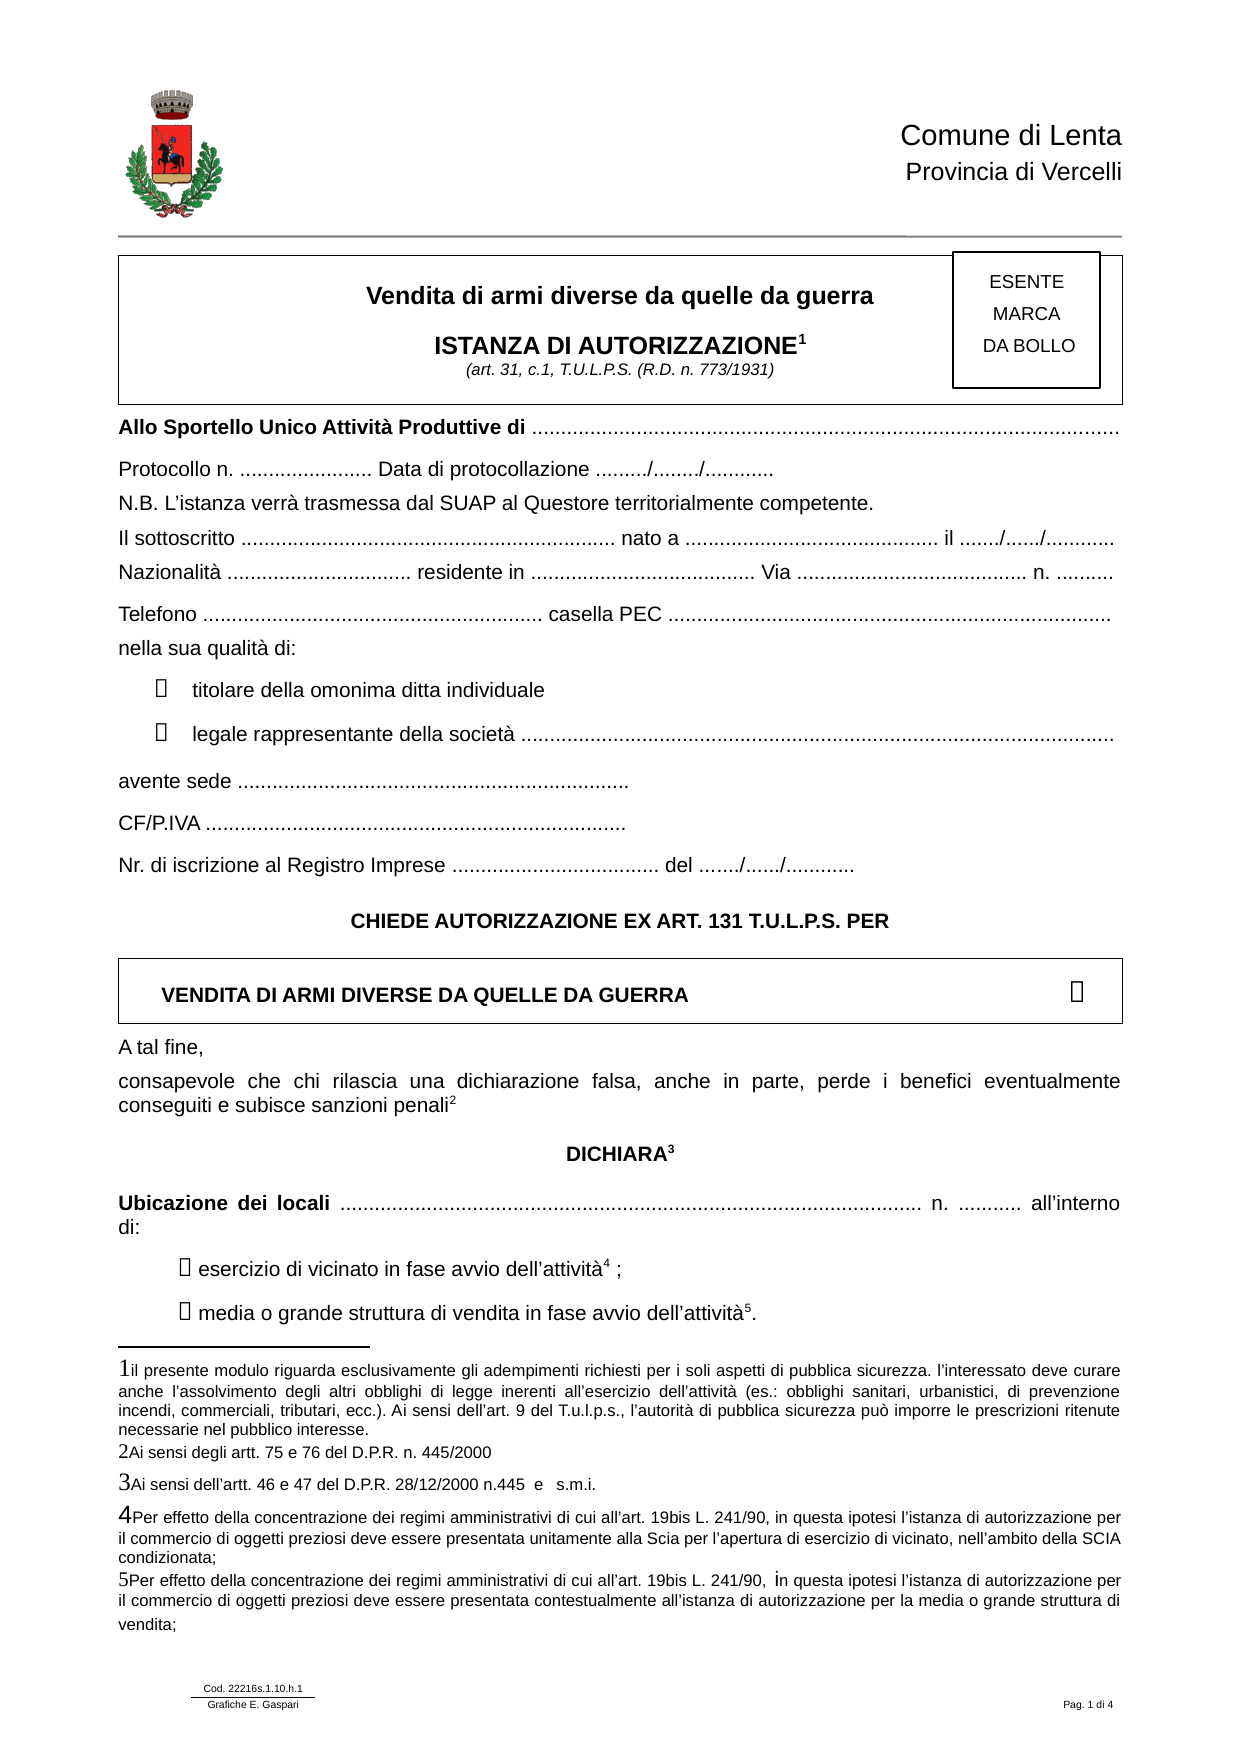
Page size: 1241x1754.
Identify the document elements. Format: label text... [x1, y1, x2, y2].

picture [122, 87, 224, 219]
text Per effetto della concentrazione dei regimi amministrativi di cui all’art. 19bis L. 241/90, in questa ipotesi l’istanza di autorizzazione per il commercio di oggetti preziosi deve essere presentata contestualmente all’istanza di autorizzazione per la media o grande struttura di vendita; [118, 1567, 1122, 1636]
text Ai sensi degli artt. 75 e 76 del D.P.R. n. 445/2000 [118, 1439, 1122, 1463]
text nella sua qualità di: [118, 636, 1122, 660]
text  titolare della omonima ditta individuale [153, 670, 1122, 704]
text Protocollo n. ....................... Data di protocollazione ........./......../............ [118, 457, 1122, 481]
text avente sede .................................................................... [118, 769, 1122, 793]
table_header VENDITA DI ARMI DIVERSE DA QUELLE DA GUERRA  [119, 959, 1122, 1023]
text Provincia di Vercelli [224, 157, 1122, 185]
text Ai sensi dell’artt. 46 e 47 del D.P.R. 28/12/2000 n.445 e s.m.i. [118, 1467, 1122, 1496]
text Nr. di iscrizione al Registro Imprese .................................... del ......./....../............ [118, 852, 1122, 876]
text A tal fine, [118, 1035, 1122, 1059]
text  media o grande struttura di vendita in fase avvio dell’attività. [177, 1294, 1122, 1328]
text Per effetto della concentrazione dei regimi amministrativi di cui all’art. 19bis L. 241/90, in questa ipotesi l’istanza di autorizzazione per il commercio di oggetti preziosi deve essere presentata unitamente alla Scia per l’apertura di esercizio di vicinato, nell’ambito della SCIA condizionata; [118, 1500, 1122, 1567]
text N.B. L’istanza verrà trasmessa dal SUAP al Questore territorialmente competente. [118, 491, 1122, 515]
text consapevole che chi rilascia una dichiarazione falsa, anche in parte, perde i benefici eventualmente conseguiti e subisce sanzioni penali [118, 1069, 1122, 1117]
table_header Vendita di armi diverse da quelle da guerra ISTANZA DI AUTORIZZAZIONE (art. 31, c.1, T.U.L.P.S. (R.D. n. 773/1931) [119, 256, 1122, 404]
text Ubicazione dei locali ..................................................................................................... n. ........... all’interno di: [118, 1191, 1122, 1239]
text Il sottoscritto ................................................................. nato a ............................................ il ......./....../............ [118, 526, 1122, 549]
text DICHIARA [118, 1142, 1122, 1166]
text Allo Sportello Unico Attività Produttive di [118, 415, 1122, 439]
text  legale rappresentante della società ....................................................................................................... [153, 715, 1122, 749]
text  esercizio di vicinato in fase avvio dell’attività ; [177, 1249, 1122, 1283]
text CHIEDE AUTORIZZAZIONE EX ART. 131 T.U.L.P.S. PER [118, 909, 1122, 933]
text CF/P.IVA ......................................................................... [118, 811, 1122, 835]
text Comune di Lenta [224, 118, 1122, 152]
text Nazionalità ................................ residente in ....................................... Via ........................................ n. .......... [118, 560, 1122, 584]
text Telefono ........................................................... casella PEC ............................................................................. [118, 601, 1122, 625]
